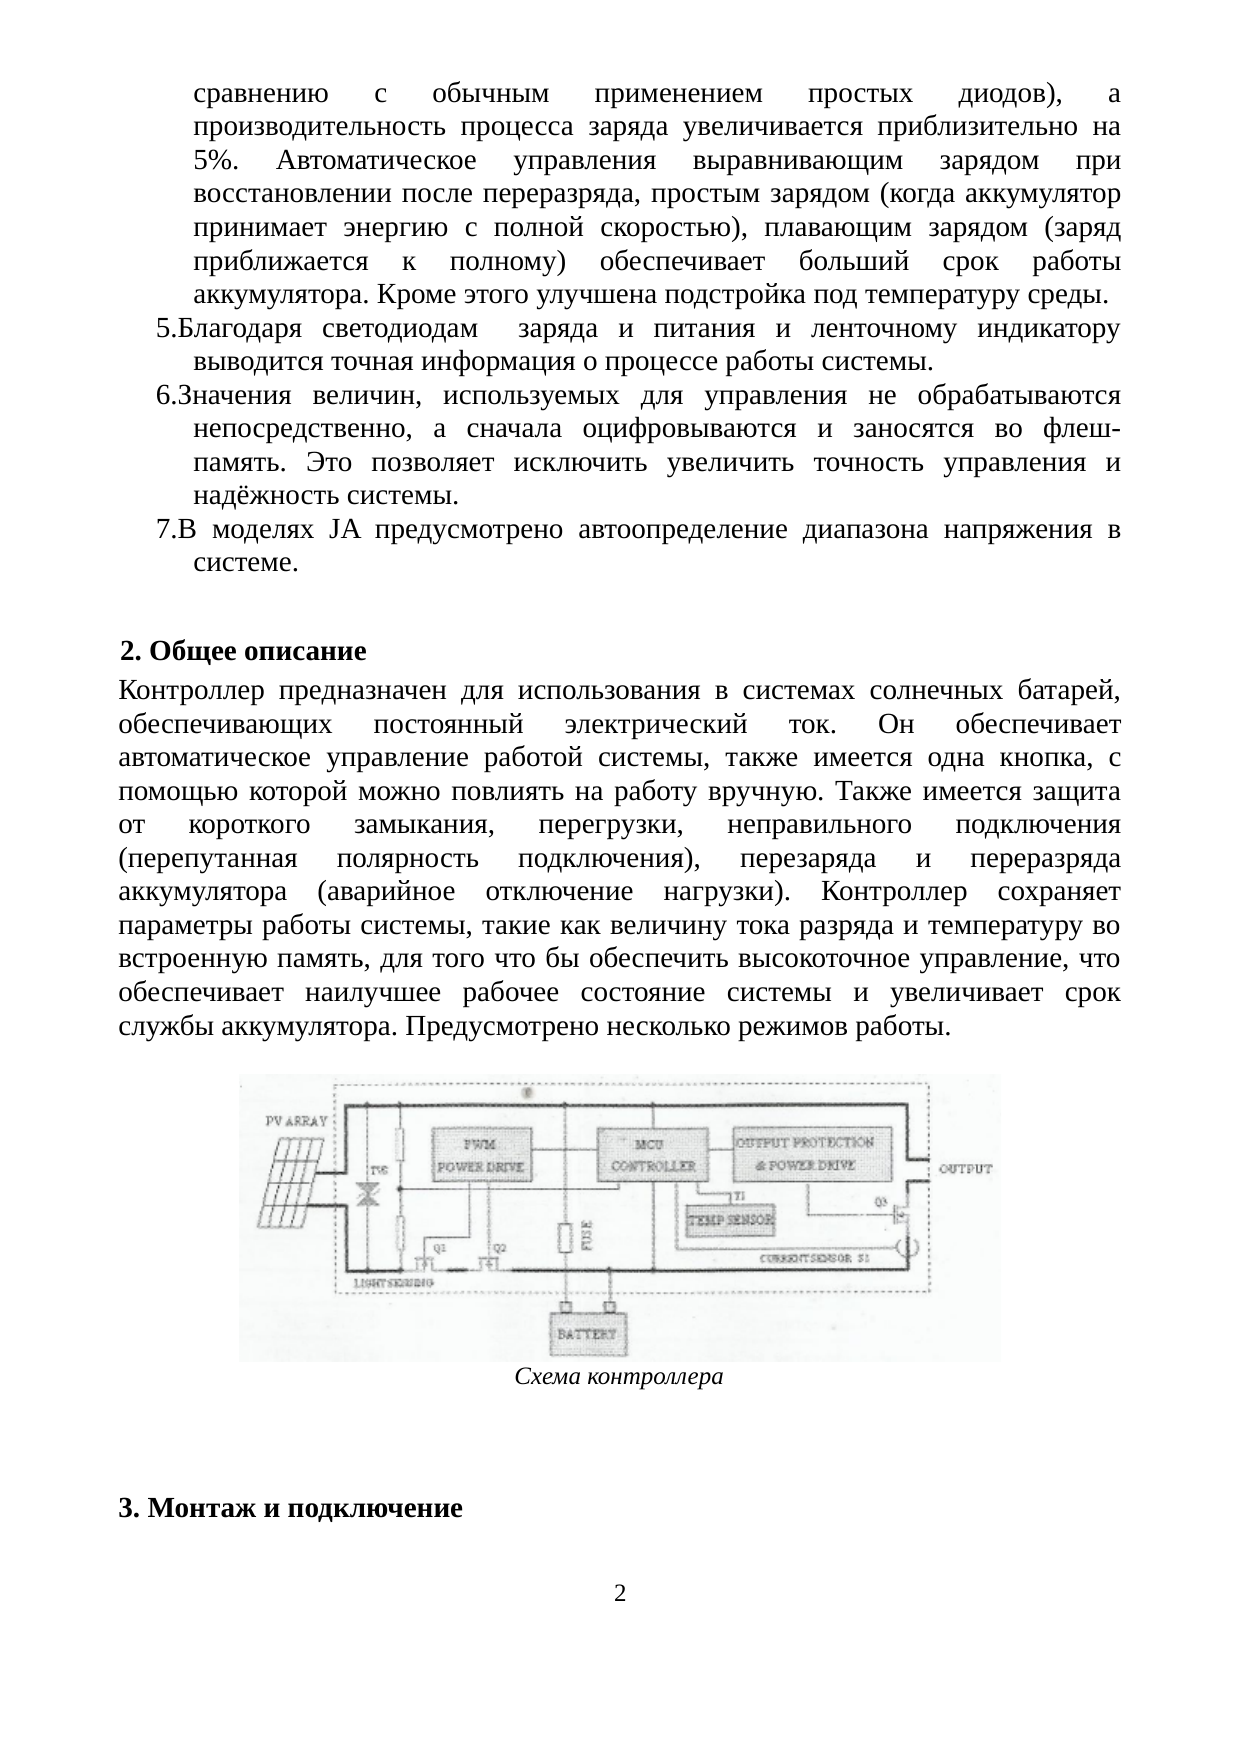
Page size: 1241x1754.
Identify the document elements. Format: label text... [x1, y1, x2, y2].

text Контроллер предназначен для использования в системах солнечных батарей, обеспечивающих постоянный электрический ток. Он обеспечивает автоматическое управление работой системы, также имеется одна кнопка, с помощью которой можно повлиять на работу вручную. Также имеется защита от короткого замыкания, перегрузки, неправильного подключения (перепутанная полярность подключения), перезаряда и переразряда аккумулятора (аварийное отключение нагрузки). Контроллер сохраняет параметры работы системы, такие как величину тока разряда и температуру во встроенную память, для того что бы обеспечить высокоточное управление, что обеспечивает наилучшее рабочее состояние системы и увеличивает срок службы аккумулятора. Предусмотрено несколько режимов работы. [118, 672, 1122, 1041]
text 2. Общее описание [120, 633, 1122, 666]
text Схема контроллера [118, 1361, 1122, 1390]
list В моделях JA предусмотрено автоопределение диапазона напряжения в системе. [156, 511, 1122, 578]
list сравнению с обычным применением простых диодов), а производительность процесса заряда увеличивается приблизительно на 5%. Автоматическое управления выравнивающим зарядом при восстановлении после переразряда, простым зарядом (когда аккумулятор принимает энергию с полной скоростью), плавающим зарядом (заряд приближается к полному) обеспечивает больший срок работы аккумулятора. Кроме этого улучшена подстройка под температуру среды. [156, 75, 1122, 310]
text 3. Монтаж и подключение [118, 1491, 1122, 1524]
list Значения величин, используемых для управления не обрабатываются непосредственно, а сначала оцифровываются и заносятся во флеш-память. Это позволяет исключить увеличить точность управления и надёжность системы. [156, 377, 1122, 511]
list Благодаря светодиодам заряда и питания и ленточному индикатору выводится точная информация о процессе работы системы. [156, 310, 1122, 377]
